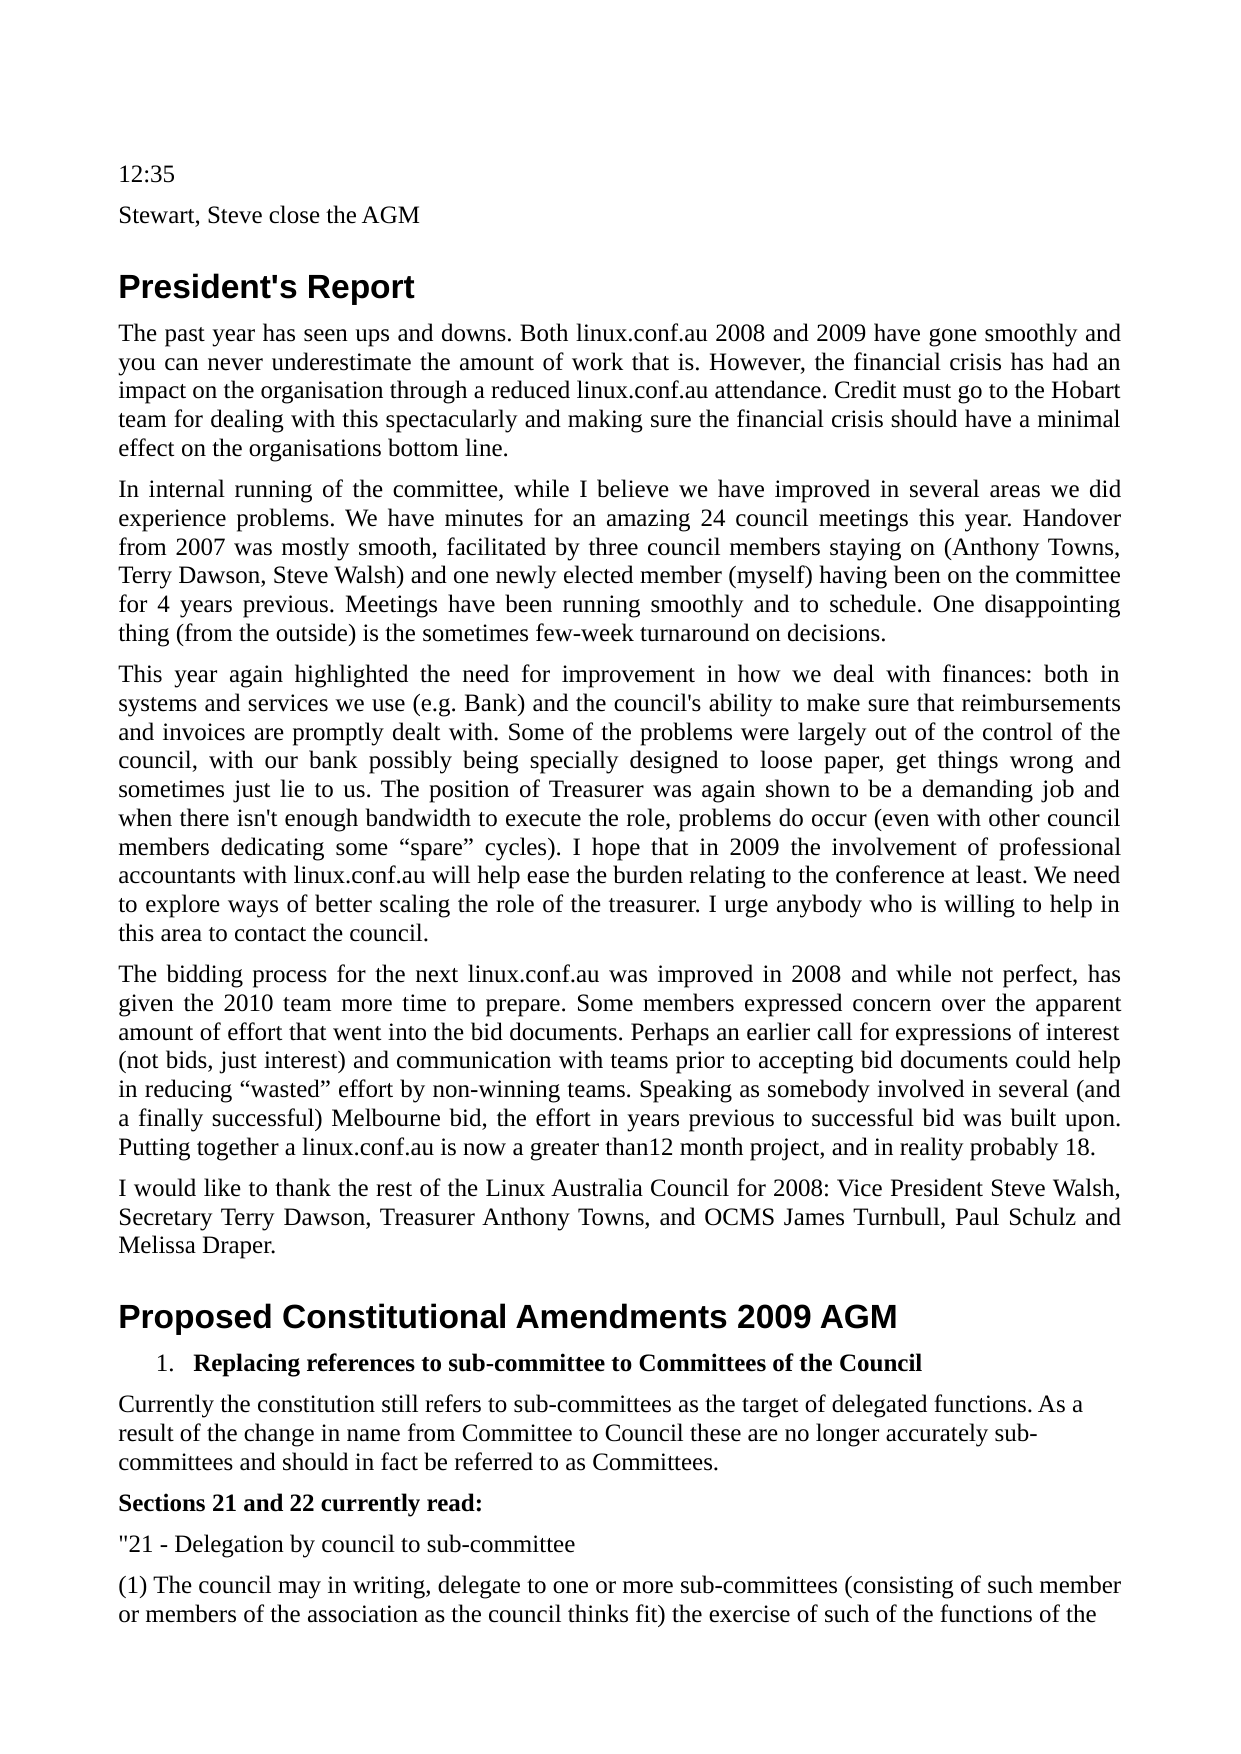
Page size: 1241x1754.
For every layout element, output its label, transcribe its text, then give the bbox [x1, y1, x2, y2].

text The bidding process for the next linux.conf.au was improved in 2008 and while not perfect, has given the 2010 team more time to prepare. Some members expressed concern over the apparent amount of effort that went into the bid documents. Perhaps an earlier call for expressions of interest (not bids, just interest) and communication with teams prior to accepting bid documents could help in reducing “wasted” effort by non-winning teams. Speaking as somebody involved in several (and a finally successful) Melbourne bid, the effort in years previous to successful bid was built upon. Putting together a linux.conf.au is now a greater than12 month project, and in reality probably 18. [118, 959, 1122, 1161]
text Sections 21 and 22 currently read: [118, 1488, 1122, 1517]
text Currently the constitution still refers to sub-committees as the target of delegated functions. As a result of the change in name from Committee to Council these are no longer accurately sub-committees and should in fact be referred to as Committees. [118, 1389, 1122, 1475]
list Replacing references to sub-committee to Committees of the Council [156, 1348, 1122, 1377]
text (1) The council may in writing, delegate to one or more sub-committees (consisting of such member or members of the association as the council thinks fit) the exercise of such of the functions of the [118, 1570, 1122, 1628]
text In internal running of the committee, while I believe we have improved in several areas we did experience problems. We have minutes for an amazing 24 council meetings this year. Handover from 2007 was mostly smooth, facilitated by three council members staying on (Anthony Towns, Terry Dawson, Steve Walsh) and one newly elected member (myself) having been on the committee for 4 years previous. Meetings have been running smoothly and to schedule. One disappointing thing (from the outside) is the sometimes few-week turnaround on decisions. [118, 474, 1122, 647]
subtitle President's Report [118, 267, 1122, 306]
text The past year has seen ups and downs. Both linux.conf.au 2008 and 2009 have gone smoothly and you can never underestimate the amount of work that is. However, the financial crisis has had an impact on the organisation through a reduced linux.conf.au attendance. Credit must go to the Hobart team for dealing with this spectacularly and making sure the financial crisis should have a minimal effect on the organisations bottom line. [118, 318, 1122, 462]
text This year again highlighted the need for improvement in how we deal with finances: both in systems and services we use (e.g. Bank) and the council's ability to make sure that reimbursements and invoices are promptly dealt with. Some of the problems were largely out of the control of the council, with our bank possibly being specially designed to loose paper, get things wrong and sometimes just lie to us. The position of Treasurer was again shown to be a demanding job and when there isn't enough bandwidth to execute the role, problems do occur (even with other council members dedicating some “spare” cycles). I hope that in 2009 the involvement of professional accountants with linux.conf.au will help ease the burden relating to the conference at least. We need to explore ways of better scaling the role of the treasurer. I urge anybody who is willing to help in this area to contact the council. [118, 659, 1122, 947]
text "21 - Delegation by council to sub-committee [118, 1529, 1122, 1558]
subtitle Proposed Constitutional Amendments 2009 AGM [118, 1297, 1122, 1335]
text I would like to thank the rest of the Linux Australia Council for 2008: Vice President Steve Walsh, Secretary Terry Dawson, Treasurer Anthony Towns, and OCMS James Turnbull, Paul Schulz and Melissa Draper. [118, 1173, 1122, 1259]
text Stewart, Steve close the AGM [118, 201, 1122, 229]
text 12:35 [118, 159, 1122, 188]
